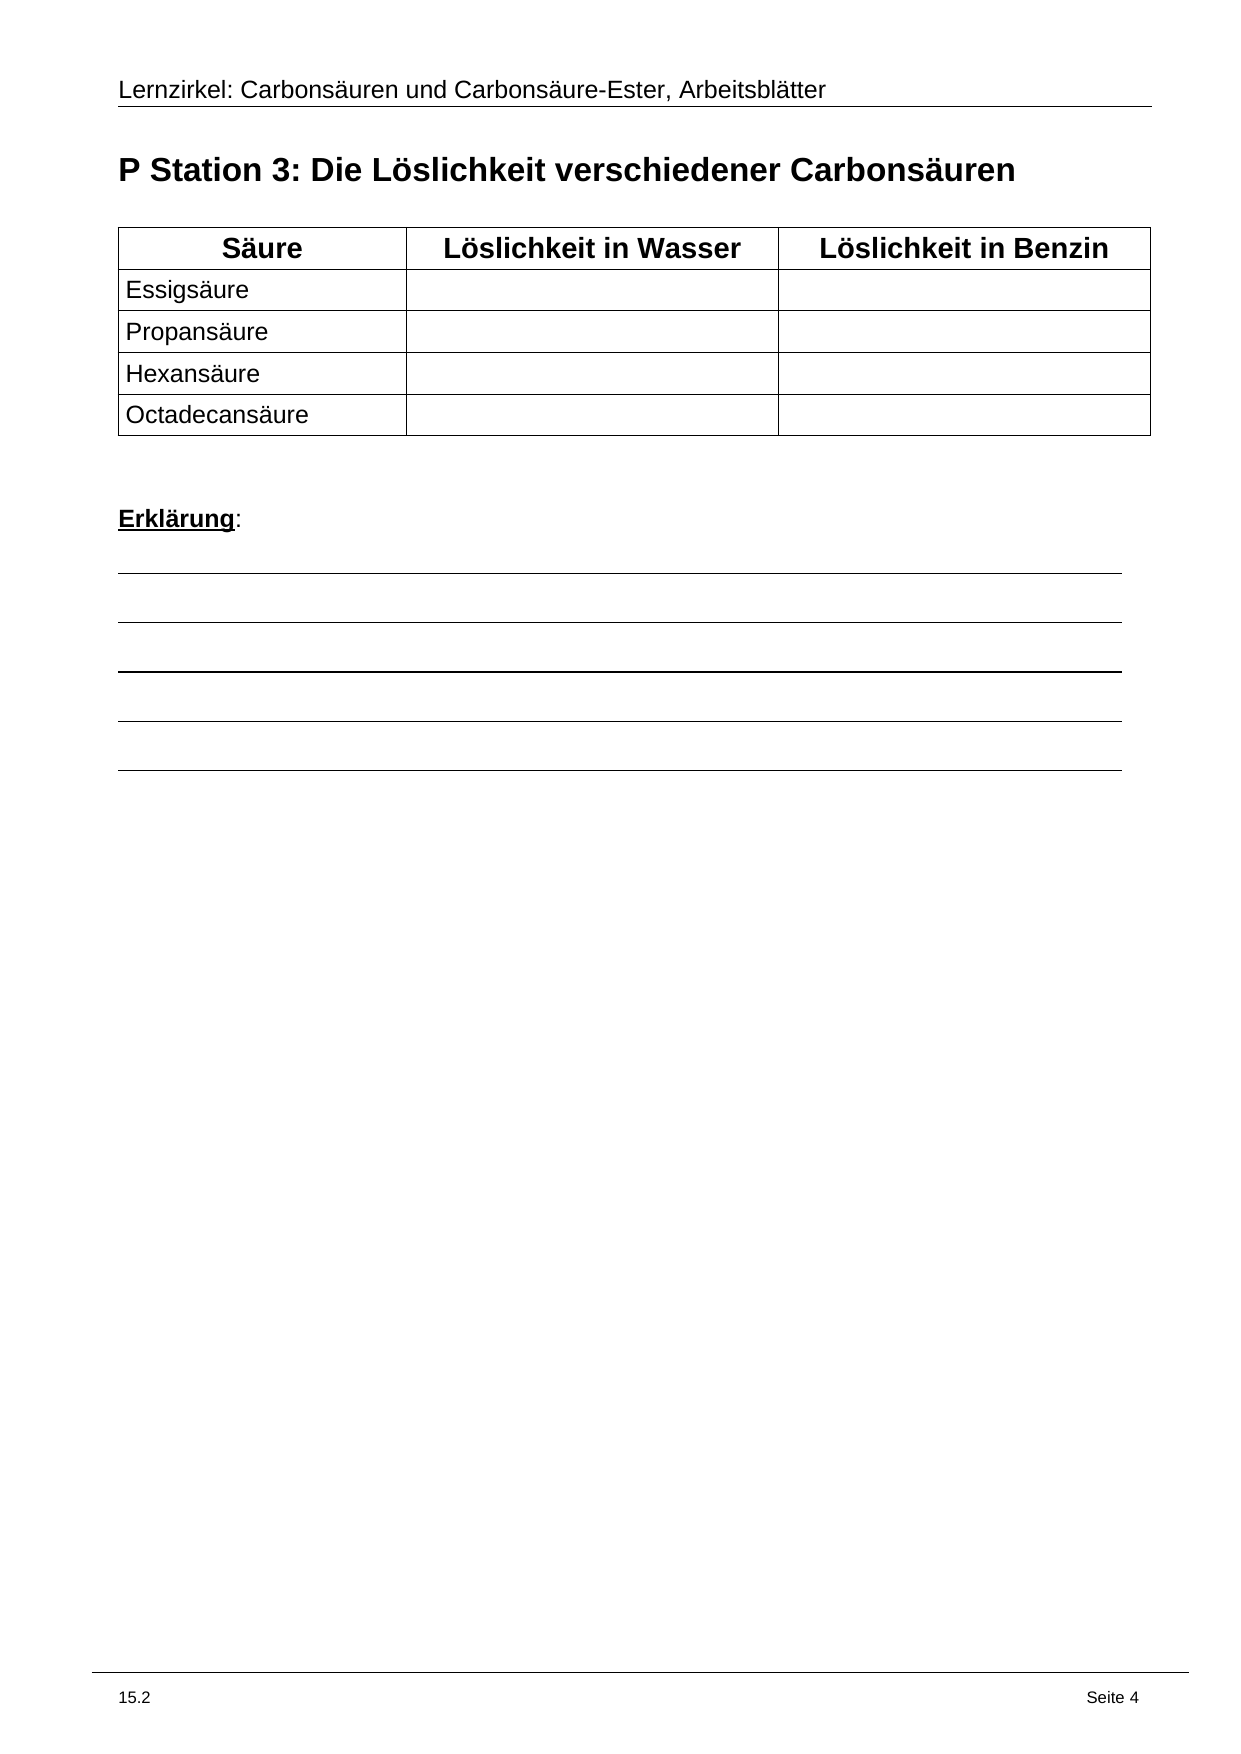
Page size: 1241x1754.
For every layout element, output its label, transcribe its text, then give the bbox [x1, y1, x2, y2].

table_cell [407, 311, 778, 352]
table_header Löslichkeit in Benzin [779, 228, 1150, 268]
table_cell Essigsäure [119, 270, 406, 310]
table_cell [407, 270, 778, 310]
table_cell Propansäure [119, 311, 406, 352]
table_cell Octadecansäure [119, 395, 406, 435]
table_cell [407, 353, 778, 393]
table_cell [407, 395, 778, 435]
table_cell Hexansäure [119, 353, 406, 393]
table_header Löslichkeit in Wasser [407, 228, 778, 268]
text Erklärung: [118, 504, 1152, 533]
table_cell [779, 395, 1150, 435]
table_cell [779, 353, 1150, 393]
subtitle P Station 3: Die Löslichkeit verschiedener Carbonsäuren [118, 150, 1152, 188]
table_header Säure [119, 228, 406, 268]
table_cell [779, 311, 1150, 352]
table_cell [779, 270, 1150, 310]
